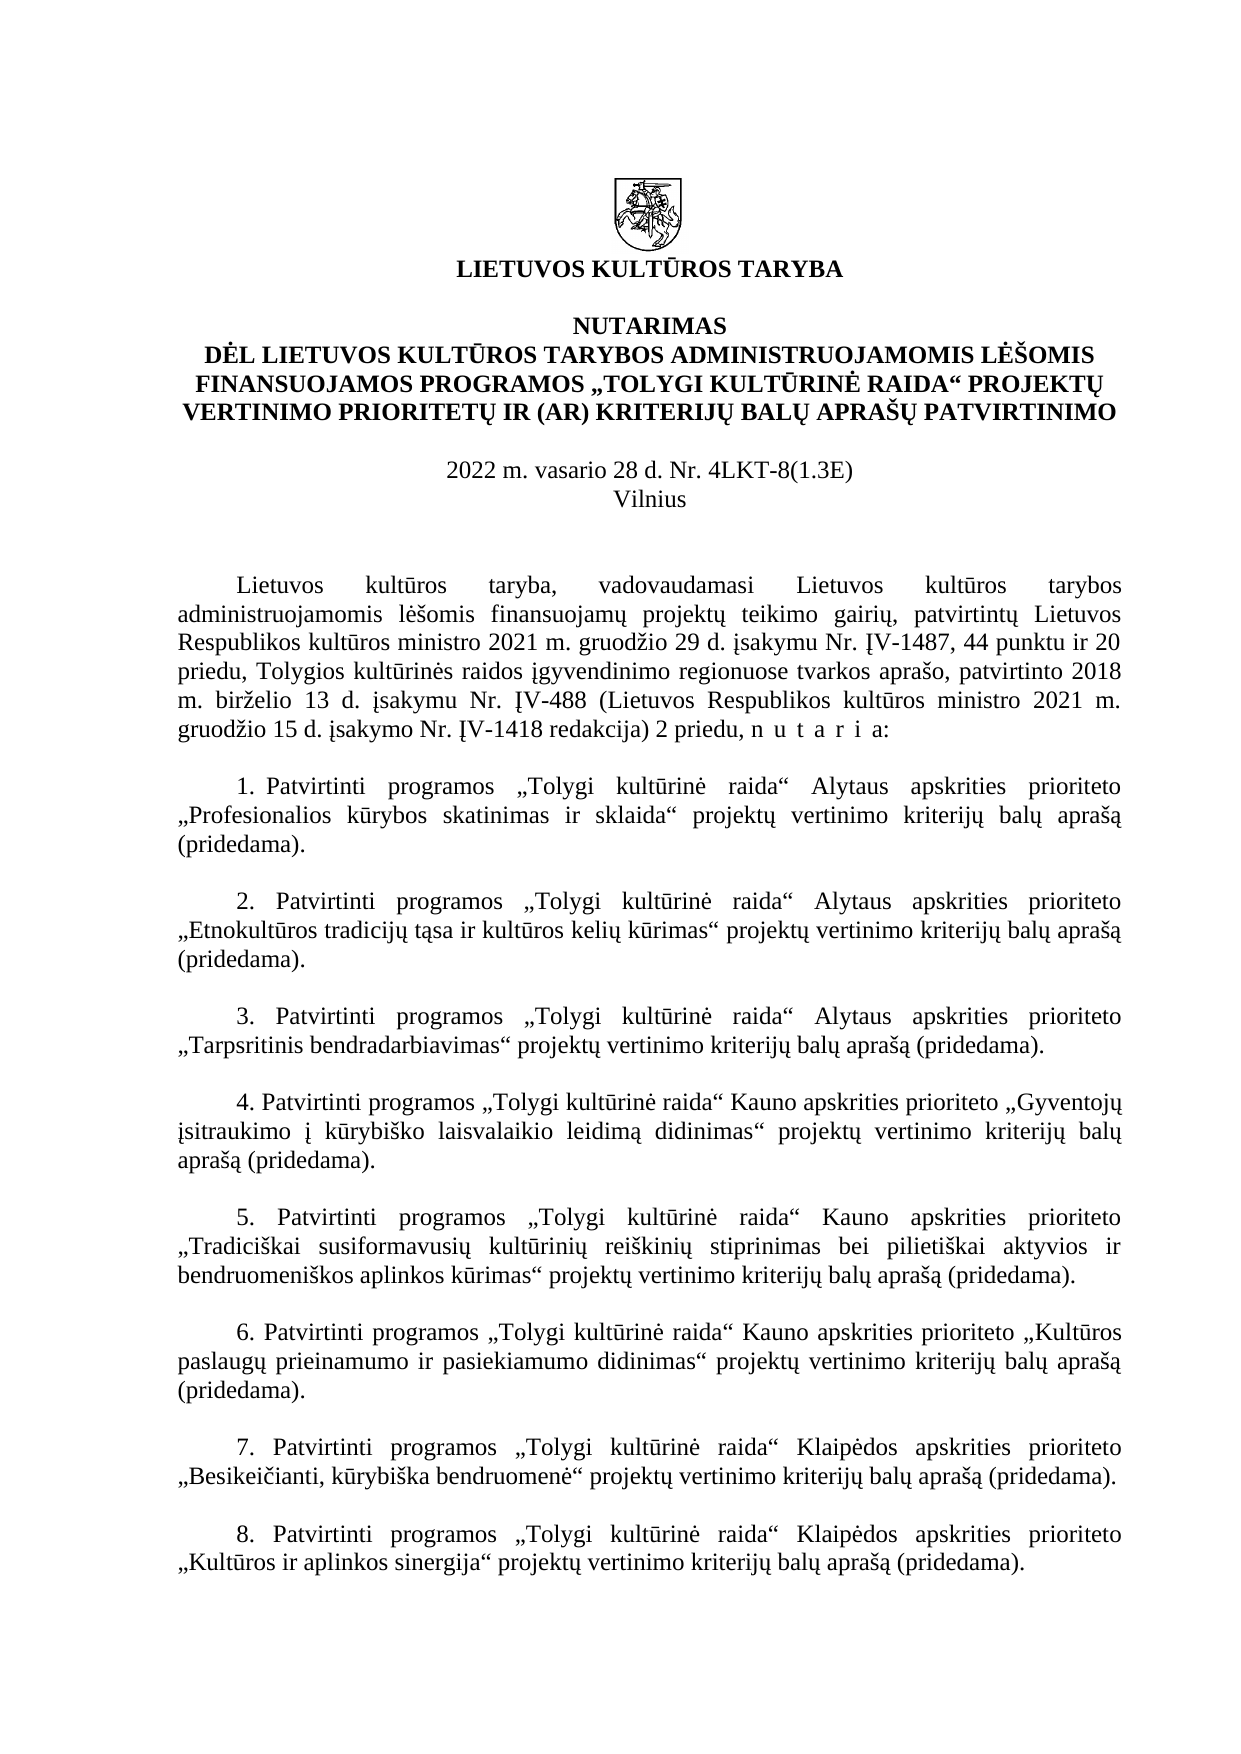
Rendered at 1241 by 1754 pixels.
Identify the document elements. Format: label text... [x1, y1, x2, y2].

text 5. Patvirtinti programos „Tolygi kultūrinė raida“ Kauno apskrities prioriteto „Tradiciškai susiformavusių kultūrinių reiškinių stiprinimas bei pilietiškai aktyvios ir bendruomeniškos aplinkos kūrimas“ projektų vertinimo kriterijų balų aprašą (pridedama). [177, 1202, 1122, 1289]
text 2022 m. vasario 28 d. Nr. 4LKT-8(1.3E) [177, 455, 1122, 484]
text Vilnius [177, 484, 1122, 512]
text 4. Patvirtinti programos „Tolygi kultūrinė raida“ Kauno apskrities prioriteto „Gyventojų įsitraukimo į kūrybiško laisvalaikio leidimą didinimas“ projektų vertinimo kriterijų balų aprašą (pridedama). [177, 1087, 1122, 1174]
text 7. Patvirtinti programos „Tolygi kultūrinė raida“ Klaipėdos apskrities prioriteto „Besikeičianti, kūrybiška bendruomenė“ projektų vertinimo kriterijų balų aprašą (pridedama). [177, 1432, 1122, 1490]
text 1. Patvirtinti programos „Tolygi kultūrinė raida“ Alytaus apskrities prioriteto „Profesionalios kūrybos skatinimas ir sklaida“ projektų vertinimo kriterijų balų aprašą (pridedama). [177, 771, 1122, 857]
text 6. Patvirtinti programos „Tolygi kultūrinė raida“ Kauno apskrities prioriteto „Kultūros paslaugų prieinamumo ir pasiekiamumo didinimas“ projektų vertinimo kriterijų balų aprašą (pridedama). [177, 1317, 1122, 1404]
text 3. Patvirtinti programos „Tolygi kultūrinė raida“ Alytaus apskrities prioriteto „Tarpsritinis bendradarbiavimas“ projektų vertinimo kriterijų balų aprašą (pridedama). [177, 1001, 1122, 1059]
text LIETUVOS KULTŪROS TARYBA [177, 254, 1122, 282]
text NUTARIMAS [177, 311, 1122, 340]
text Lietuvos kultūros taryba, vadovaudamasi Lietuvos kultūros tarybos administruojamomis lėšomis finansuojamų projektų teikimo gairių, patvirtintų Lietuvos Respublikos kultūros ministro 2021 m. gruodžio 29 d. įsakymu Nr. ĮV-1487, 44 punktu ir 20 priedu, Tolygios kultūrinės raidos įgyvendinimo regionuose tvarkos aprašo, patvirtinto 2018 m. birželio 13 d. įsakymu Nr. ĮV-488 (Lietuvos Respublikos kultūros ministro 2021 m. gruodžio 15 d. įsakymo Nr. ĮV-1418 redakcija) 2 priedu, nutaria: [177, 570, 1122, 742]
text 8. Patvirtinti programos „Tolygi kultūrinė raida“ Klaipėdos apskrities prioriteto „Kultūros ir aplinkos sinergija“ projektų vertinimo kriterijų balų aprašą (pridedama). [177, 1519, 1122, 1576]
text DĖL LIETUVOS KULTŪROS TARYBOS ADMINISTRUOJAMOMIS LĖŠOMIS FINANSUOJAMOS PROGRAMOS „TOLYGI KULTŪRINĖ RAIDA“ PROJEKTŲ VERTINIMO PRIORITETŲ IR (AR) KRITERIJŲ BALŲ APRAŠŲ PATVIRTINIMO [177, 340, 1122, 426]
text 2. Patvirtinti programos „Tolygi kultūrinė raida“ Alytaus apskrities prioriteto „Etnokultūros tradicijų tąsa ir kultūros kelių kūrimas“ projektų vertinimo kriterijų balų aprašą (pridedama). [177, 886, 1122, 972]
